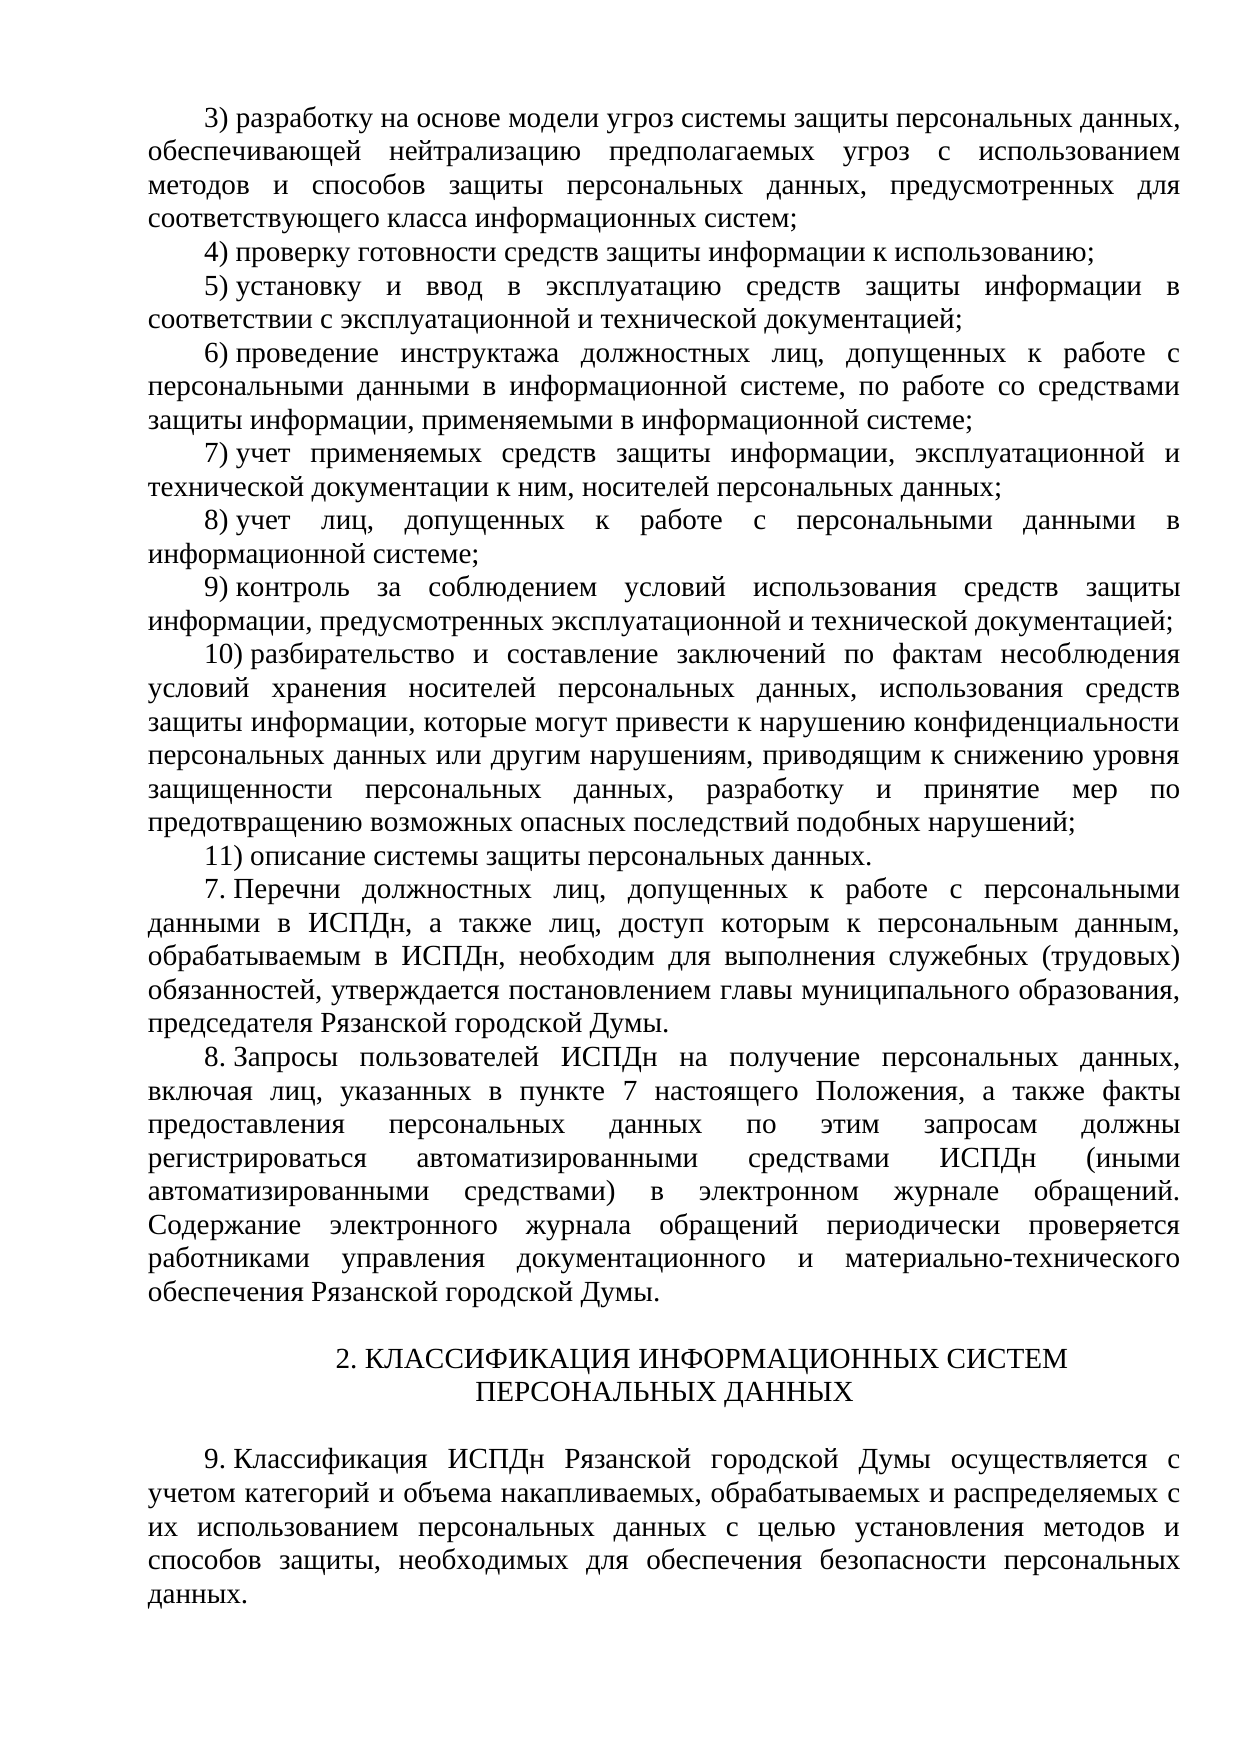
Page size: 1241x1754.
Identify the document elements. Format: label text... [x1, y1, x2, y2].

text 8. Запросы пользователей ИСПДн на получение персональных данных, включая лиц, указанных в пункте 7 настоящего Положения, а также факты предоставления персональных данных по этим запросам должны регистрироваться автоматизированными средствами ИСПДн (иными автоматизированными средствами) в электронном журнале обращений. Содержание электронного журнала обращений периодически проверяется работниками управления документационного и материально-технического обеспечения Рязанской городской Думы. [148, 1039, 1181, 1307]
text 2. КЛАССИФИКАЦИЯ ИНФОРМАЦИОННЫХ СИСТЕМ ПЕРСОНАЛЬНЫХ ДАННЫХ [148, 1341, 1181, 1408]
text 11) описание системы защиты персональных данных. [148, 838, 1181, 871]
text 7) учет применяемых средств защиты информации, эксплуатационной и технической документации к ним, носителей персональных данных; [148, 435, 1181, 502]
text 5) установку и ввод в эксплуатацию средств защиты информации в соответствии с эксплуатационной и технической документацией; [148, 268, 1181, 335]
text 3) разработку на основе модели угроз системы защиты персональных данных, обеспечивающей нейтрализацию предполагаемых угроз с использованием методов и способов защиты персональных данных, предусмотренных для соответствующего класса информационных систем; [148, 100, 1181, 234]
text 9. Классификация ИСПДн Рязанской городской Думы осуществляется с учетом категорий и объема накапливаемых, обрабатываемых и распределяемых с их использованием персональных данных с целью установления методов и способов защиты, необходимых для обеспечения безопасности персональных данных. [148, 1442, 1181, 1609]
text 7. Перечни должностных лиц, допущенных к работе с персональными данными в ИСПДн, а также лиц, доступ которым к персональным данным, обрабатываемым в ИСПДн, необходим для выполнения служебных (трудовых) обязанностей, утверждается постановлением главы муниципального образования, председателя Рязанской городской Думы. [148, 871, 1181, 1039]
text 4) проверку готовности средств защиты информации к использованию; [148, 234, 1181, 268]
text 8) учет лиц, допущенных к работе с персональными данными в информационной системе; [148, 502, 1181, 569]
text 6) проведение инструктажа должностных лиц, допущенных к работе с персональными данными в информационной системе, по работе со средствами защиты информации, применяемыми в информационной системе; [148, 335, 1181, 435]
text 9) контроль за соблюдением условий использования средств защиты информации, предусмотренных эксплуатационной и технической документацией; [148, 569, 1181, 637]
text 10) разбирательство и составление заключений по фактам несоблюдения условий хранения носителей персональных данных, использования средств защиты информации, которые могут привести к нарушению конфиденциальности персональных данных или другим нарушениям, приводящим к снижению уровня защищенности персональных данных, разработку и принятие мер по предотвращению возможных опасных последствий подобных нарушений; [148, 637, 1181, 838]
